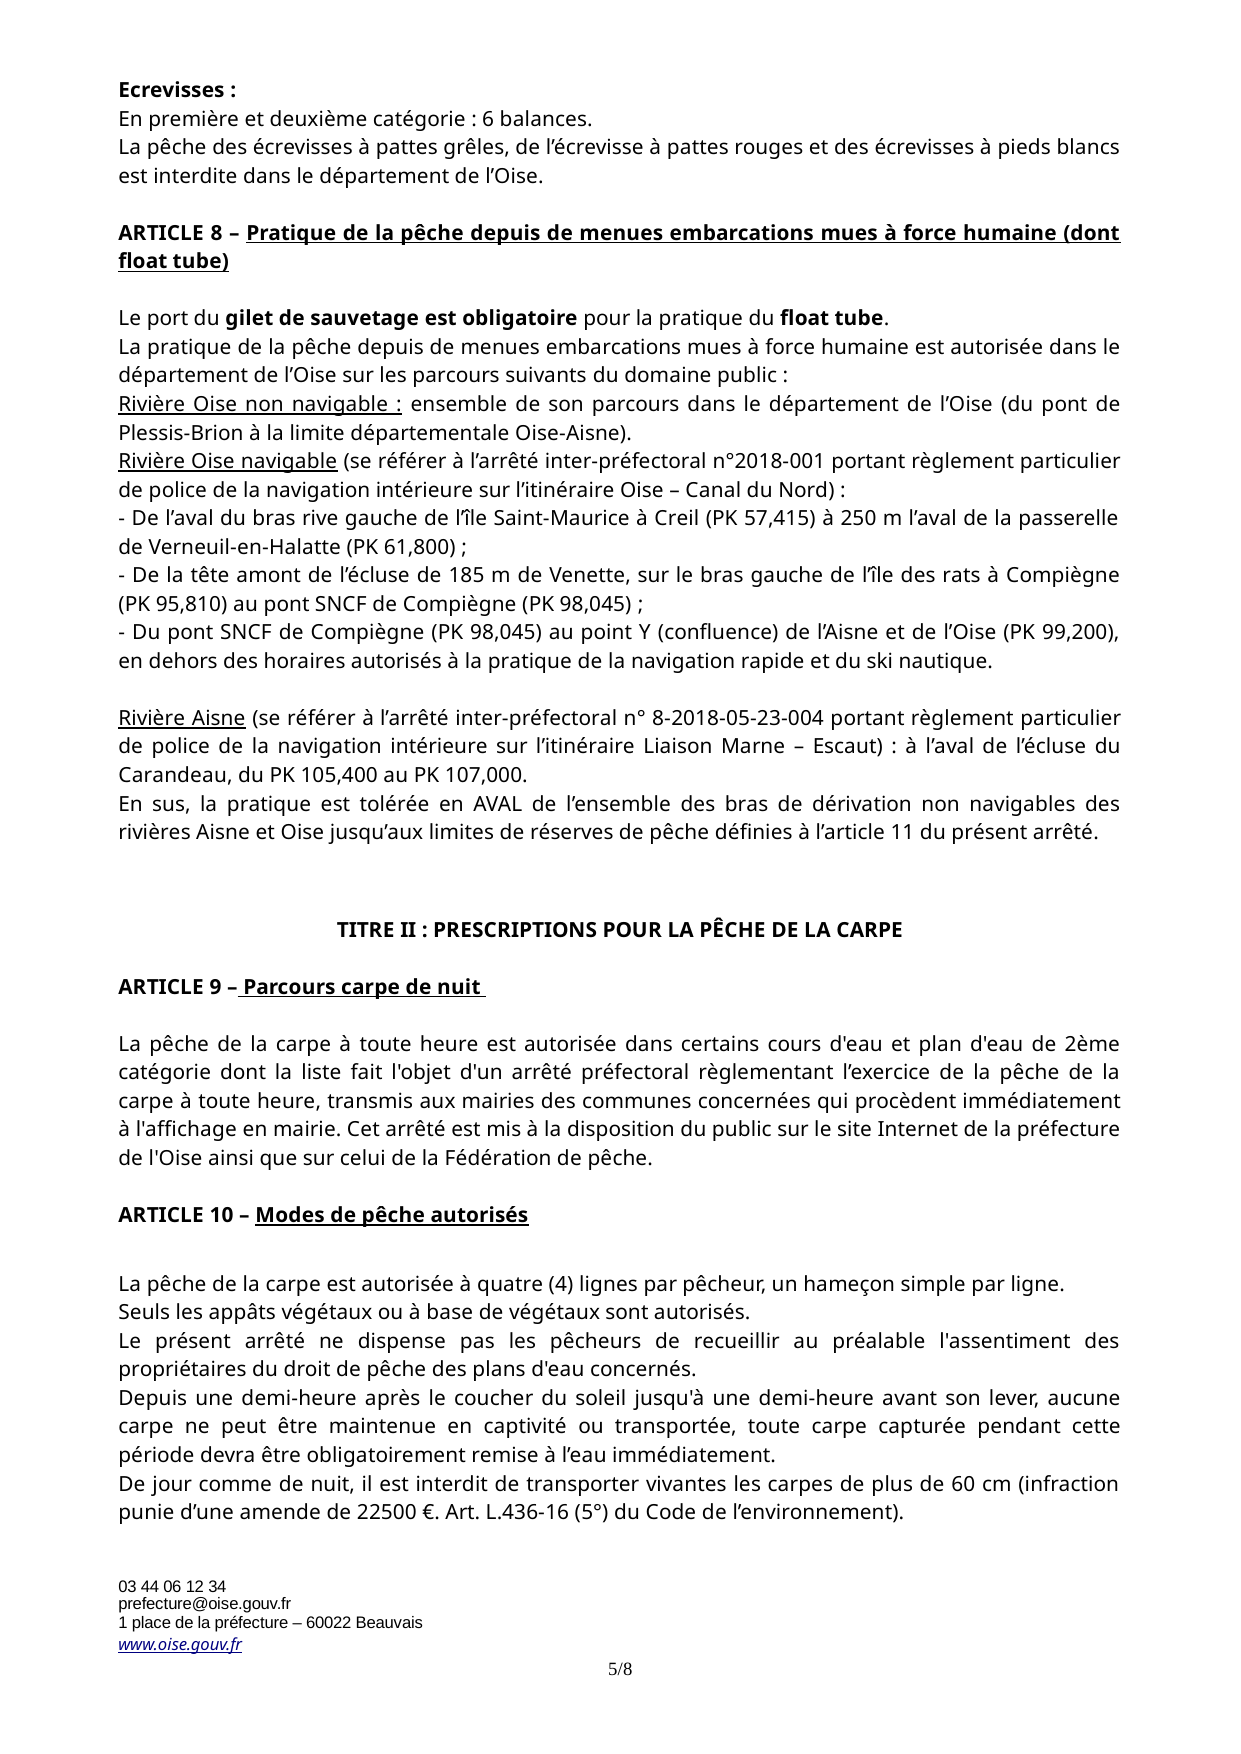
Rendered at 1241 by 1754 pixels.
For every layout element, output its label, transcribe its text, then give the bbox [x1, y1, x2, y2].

text Seuls les appâts végétaux ou à base de végétaux sont autorisés. [118, 1297, 1122, 1326]
text Depuis une demi-heure après le coucher du soleil jusqu'à une demi-heure avant son lever, aucune carpe ne peut être maintenue en captivité ou transportée, toute carpe capturée pendant cette période devra être obligatoirement remise à l’eau immédiatement. [118, 1383, 1122, 1468]
text En première et deuxième catégorie : 6 balances. [118, 103, 1122, 132]
text En sus, la pratique est tolérée en AVAL de l’ensemble des bras de dérivation non navigables des rivières Aisne et Oise jusqu’aux limites de réserves de pêche définies à l’article 11 du présent arrêté. [118, 788, 1122, 846]
text - De la tête amont de l’écluse de 185 m de Venette, sur le bras gauche de l’île des rats à Compiègne (PK 95,810) au pont SNCF de Compiègne (PK 98,045) ; [118, 560, 1122, 617]
text - Du pont SNCF de Compiègne (PK 98,045) au point Y (confluence) de l’Aisne et de l’Oise (PK 99,200), en dehors des horaires autorisés à la pratique de la navigation rapide et du ski nautique. [118, 617, 1122, 674]
text La pêche de la carpe est autorisée à quatre (4) lignes par pêcheur, un hameçon simple par ligne. [118, 1269, 1122, 1297]
text La pratique de la pêche depuis de menues embarcations mues à force humaine est autorisée dans le département de l’Oise sur les parcours suivants du domaine public : [118, 332, 1122, 389]
text La pêche des écrevisses à pattes grêles, de l’écrevisse à pattes rouges et des écrevisses à pieds blancs est interdite dans le département de l’Oise. [118, 132, 1122, 189]
text ARTICLE 9 – Parcours carpe de nuit [118, 972, 1122, 1000]
text TITRE II : PRESCRIPTIONS POUR LA PÊCHE DE LA CARPE [118, 914, 1122, 943]
text ARTICLE 8 – Pratique de la pêche depuis de menues embarcations mues à force humaine (dont float tube) [118, 218, 1122, 275]
text Ecrevisses : [118, 75, 1122, 103]
text Rivière Oise non navigable : ensemble de son parcours dans le département de l’Oise (du pont de Plessis-Brion à la limite départementale Oise-Aisne). [118, 389, 1122, 446]
text Rivière Aisne (se référer à l’arrêté inter-préfectoral n° 8-2018-05-23-004 portant règlement particulier de police de la navigation intérieure sur l’itinéraire Liaison Marne – Escaut) : à l’aval de l’écluse du Carandeau, du PK 105,400 au PK 107,000. [118, 703, 1122, 788]
text ARTICLE 10 – Modes de pêche autorisés [118, 1200, 1122, 1228]
text La pêche de la carpe à toute heure est autorisée dans certains cours d'eau et plan d'eau de 2ème catégorie dont la liste fait l'objet d'un arrêté préfectoral règlementant l’exercice de la pêche de la carpe à toute heure, transmis aux mairies des communes concernées qui procèdent immédiatement à l'affichage en mairie. Cet arrêté est mis à la disposition du public sur le site Internet de la préfecture de l'Oise ainsi que sur celui de la Fédération de pêche. [118, 1029, 1122, 1171]
text - De l’aval du bras rive gauche de l’île Saint-Maurice à Creil (PK 57,415) à 250 m l’aval de la passerelle de Verneuil-en-Halatte (PK 61,800) ; [118, 503, 1122, 560]
text De jour comme de nuit, il est interdit de transporter vivantes les carpes de plus de 60 cm (infraction punie d’une amende de 22500 €. Art. L.436-16 (5°) du Code de l’environnement). [118, 1468, 1122, 1526]
text Rivière Oise navigable (se référer à l’arrêté inter-préfectoral n°2018-001 portant règlement particulier de police de la navigation intérieure sur l’itinéraire Oise – Canal du Nord) : [118, 446, 1122, 503]
text Le port du gilet de sauvetage est obligatoire pour la pratique du float tube. [118, 303, 1122, 332]
text Le présent arrêté ne dispense pas les pêcheurs de recueillir au préalable l'assentiment des propriétaires du droit de pêche des plans d'eau concernés. [118, 1326, 1122, 1383]
